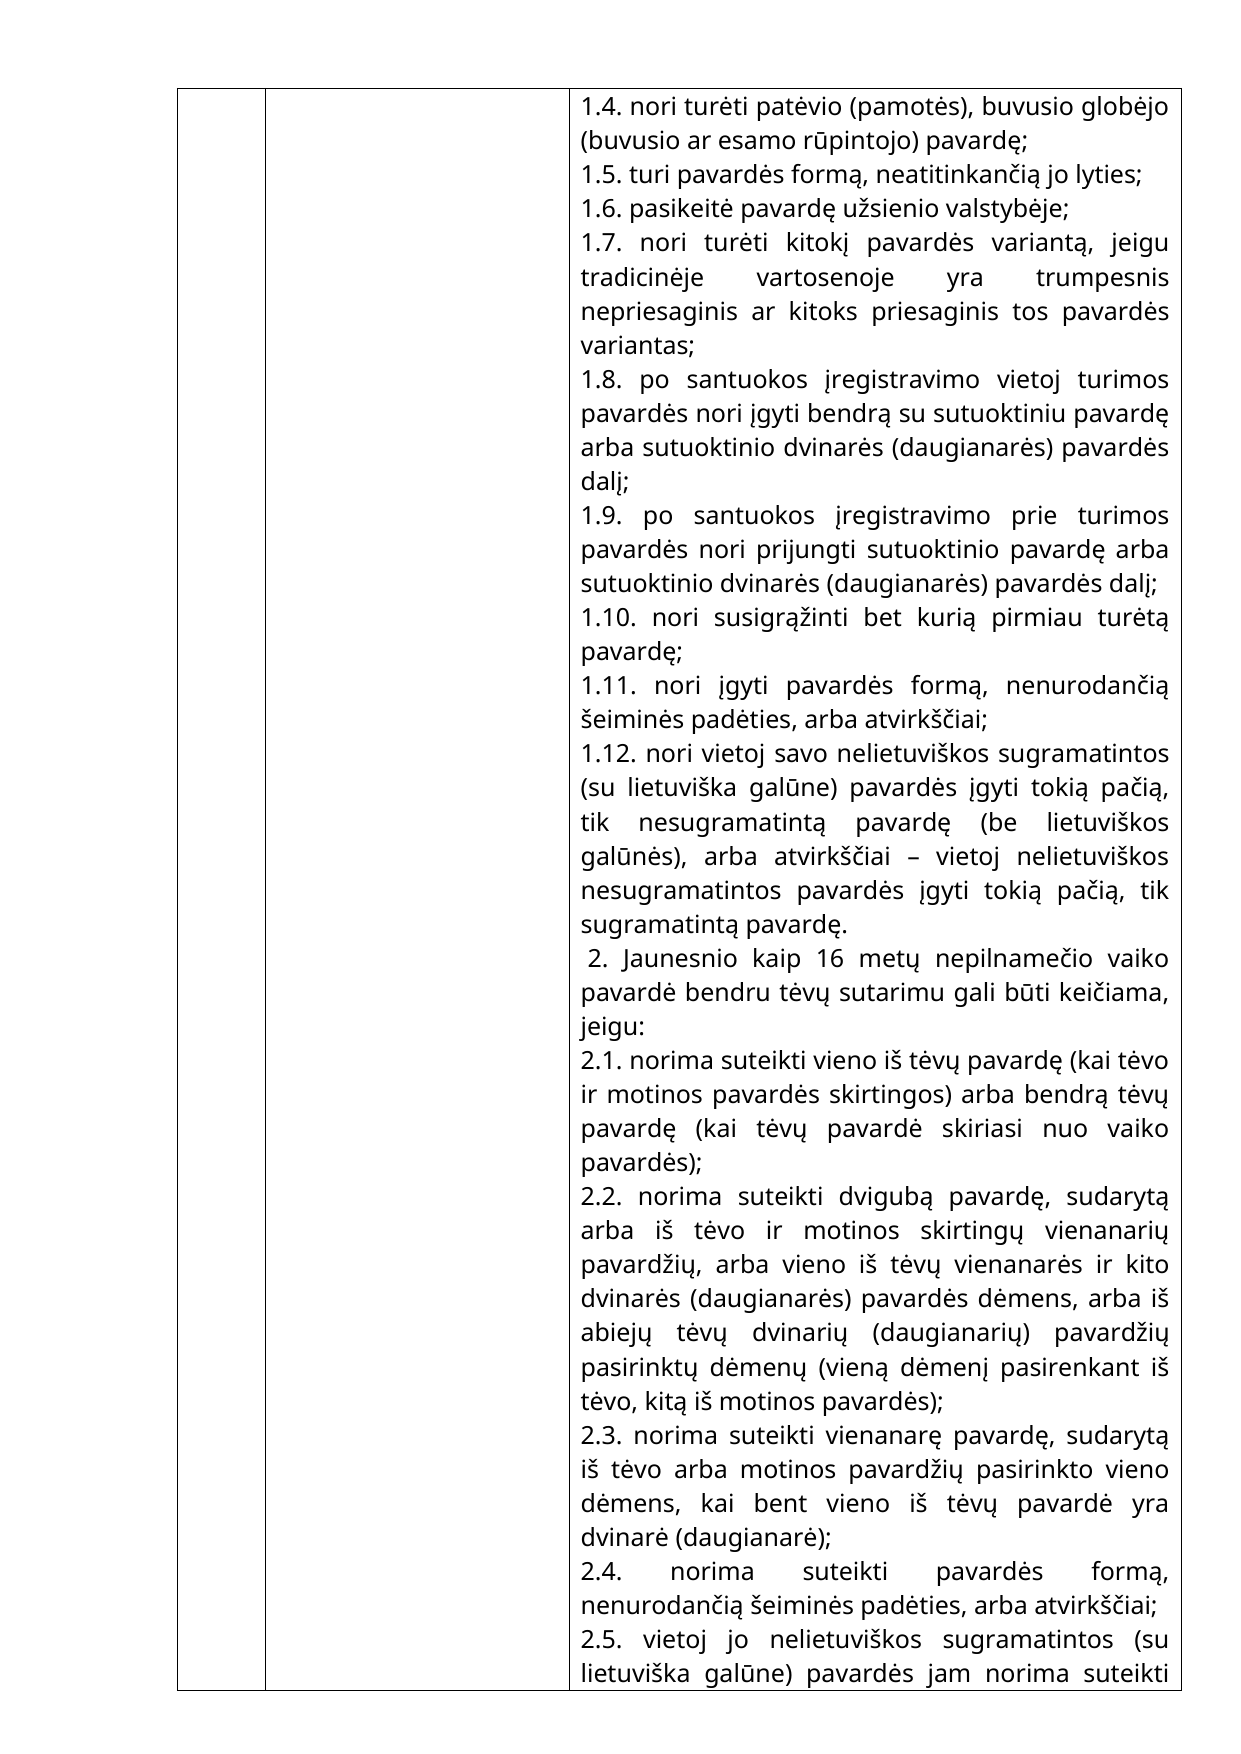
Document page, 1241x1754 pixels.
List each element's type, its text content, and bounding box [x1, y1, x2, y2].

table_cell 1.4. nori turėti patėvio (pamotės), buvusio globėjo (buvusio ar esamo rūpintojo) pavardę; 1.5. turi pavardės formą, neatitinkančią jo lyties; 1.6. pasikeitė pavardę užsienio valstybėje; 1.7. nori turėti kitokį pavardės variantą, jeigu tradicinėje vartosenoje yra trumpesnis nepriesaginis ar kitoks priesaginis tos pavardės variantas; 1.8. po santuokos įregistravimo vietoj turimos pavardės nori įgyti bendrą su sutuoktiniu pavardę arba sutuoktinio dvinarės (daugianarės) pavardės dalį; 1.9. po santuokos įregistravimo prie turimos pavardės nori prijungti sutuoktinio pavardę arba sutuoktinio dvinarės (daugianarės) pavardės dalį; 1.10. nori susigrąžinti bet kurią pirmiau turėtą pavardę; 1.11. nori įgyti pavardės formą, nenurodančią šeiminės padėties, arba atvirkščiai; 1.12. nori vietoj savo nelietuviškos sugramatintos (su lietuviška galūne) pavardės įgyti tokią pačią, tik nesugramatintą pavardę (be lietuviškos galūnės), arba atvirkščiai – vietoj nelietuviškos nesugramatintos pavardės įgyti tokią pačią, tik sugramatintą pavardę. 2. Jaunesnio kaip 16 metų nepilnamečio vaiko pavardė bendru tėvų sutarimu gali būti keičiama, jeigu: 2.1. norima suteikti vieno iš tėvų pavardę (kai tėvo ir motinos pavardės skirtingos) arba bendrą tėvų pavardę (kai tėvų pavardė skiriasi nuo vaiko pavardės); 2.2. norima suteikti dvigubą pavardę, sudarytą arba iš tėvo ir motinos skirtingų vienanarių pavardžių, arba vieno iš tėvų vienanarės ir kito dvinarės (daugianarės) pavardės dėmens, arba iš abiejų tėvų dvinarių (daugianarių) pavardžių pasirinktų dėmenų (vieną dėmenį pasirenkant iš tėvo, kitą iš motinos pavardės); 2.3. norima suteikti vienanarę pavardę, sudarytą iš tėvo arba motinos pavardžių pasirinkto vieno dėmens, kai bent vieno iš tėvų pavardė yra dvinarė (daugianarė); 2.4. norima suteikti pavardės formą, nenurodančią šeiminės padėties, arba atvirkščiai; 2.5. vietoj jo nelietuviškos sugramatintos (su lietuviška galūne) pavardės jam norima suteikti [570, 89, 1181, 1690]
table_cell [266, 89, 569, 1690]
table_cell [178, 89, 265, 1690]
